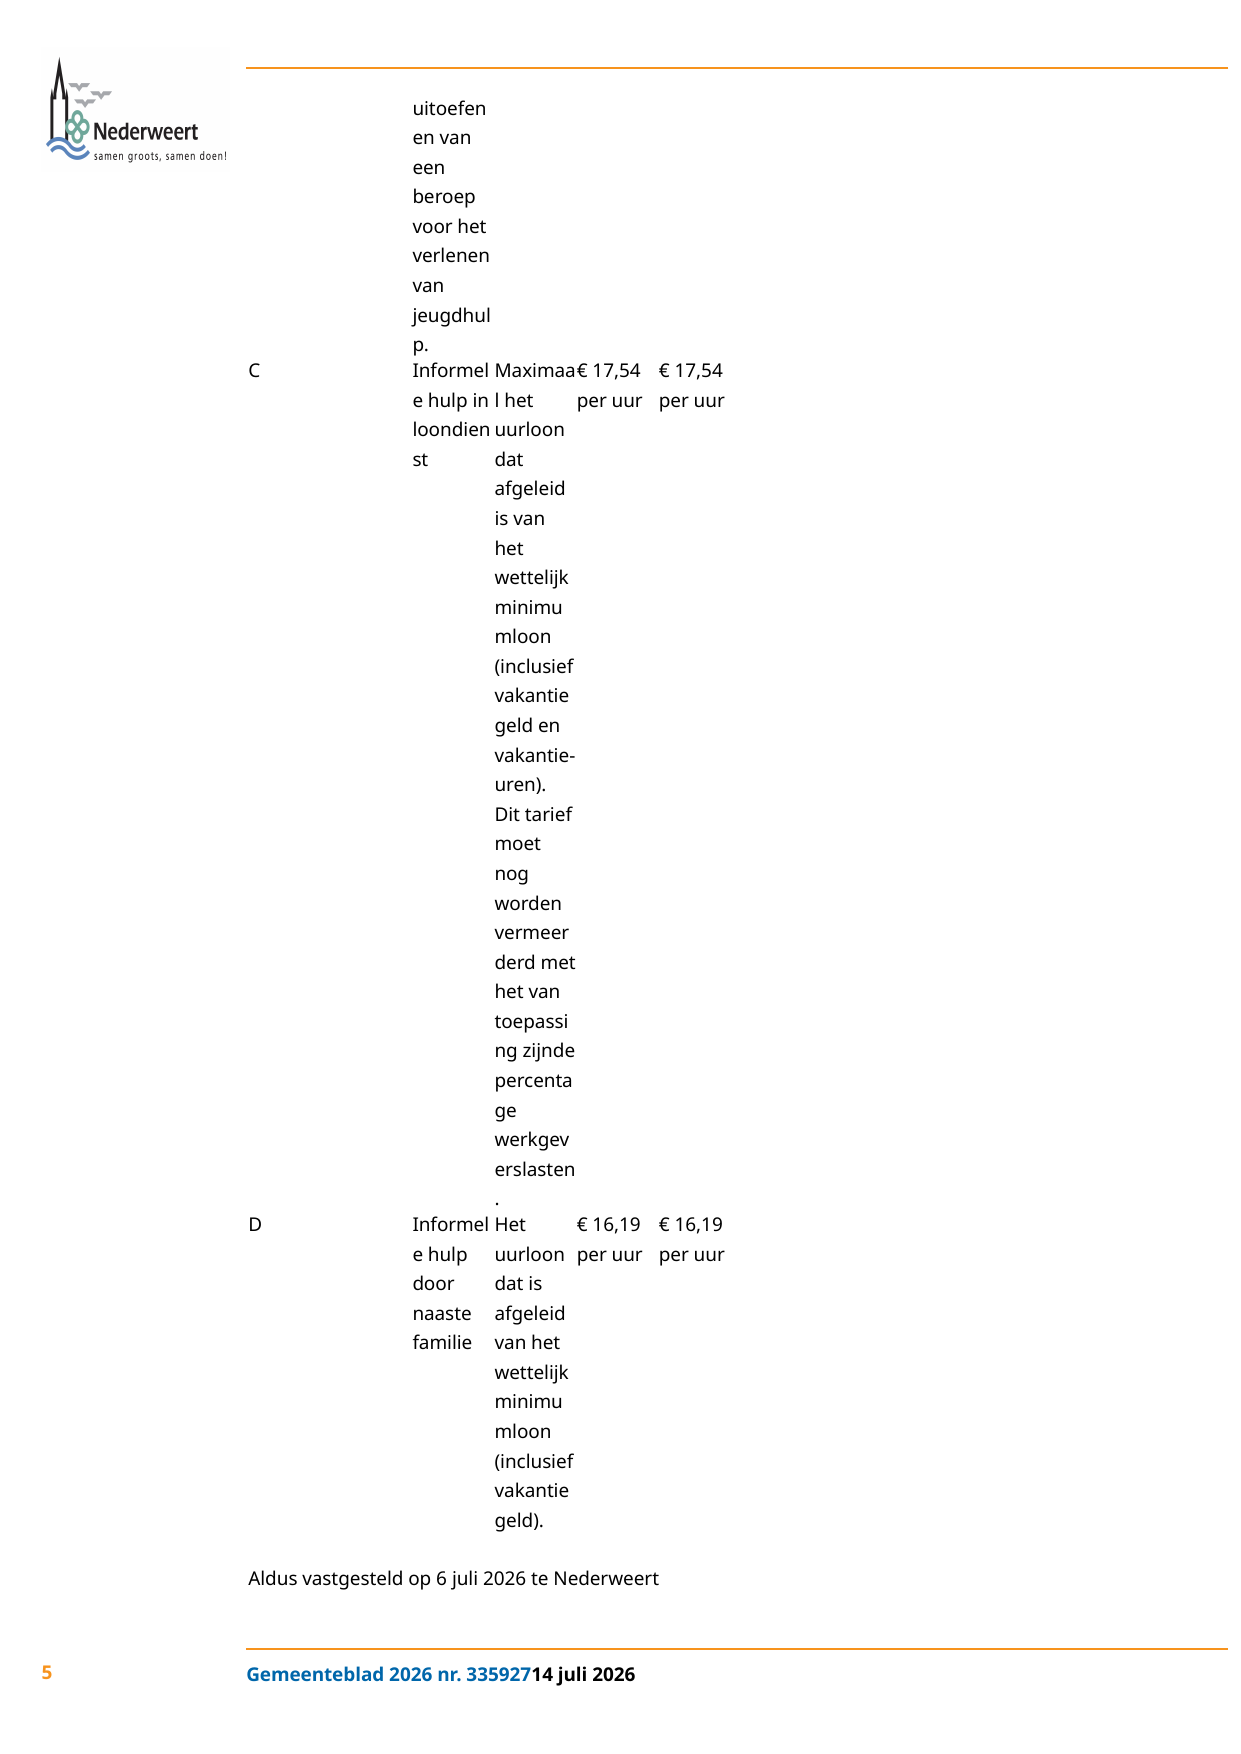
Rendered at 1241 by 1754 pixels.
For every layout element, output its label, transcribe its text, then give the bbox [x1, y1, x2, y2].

table_cell C [248, 357, 412, 1211]
table_cell [741, 95, 823, 357]
table_cell [987, 95, 1069, 357]
table_cell [905, 357, 987, 1211]
table_cell € 17,54 per uur [659, 357, 741, 1211]
table_cell [577, 95, 659, 357]
table_cell [987, 357, 1069, 1211]
table_cell [248, 95, 412, 357]
table_cell Informele hulp door naaste familie [412, 1211, 494, 1533]
table_cell [823, 357, 905, 1211]
table_cell € 17,54 per uur [577, 357, 659, 1211]
table_cell [741, 357, 823, 1211]
table_cell [741, 1211, 823, 1533]
table_cell uitoefenen van een beroep voor het verlenen van jeugdhulp. [412, 95, 494, 357]
table_cell D [248, 1211, 412, 1533]
table_cell [905, 95, 987, 357]
table_cell [1069, 357, 1152, 1211]
table_cell [987, 1211, 1069, 1533]
table_cell Maximaal het uurloon dat afgeleid is van het wettelijk minimumloon (inclusief vakantiegeld en vakantie-uren). Dit tarief moet nog worden vermeerderd met het van toepassing zijnde percentage werkgeverslasten. [494, 357, 577, 1211]
text Aldus vastgesteld op 6 juli 2026 te Nederweert [248, 1566, 1152, 1591]
table_cell [905, 1211, 987, 1533]
table_cell Het uurloon dat is afgeleid van het wettelijk minimumloon (inclusief vakantiegeld). [494, 1211, 577, 1533]
table_cell [823, 95, 905, 357]
table_cell [659, 95, 741, 357]
table_cell Informele hulp in loondienst [412, 357, 494, 1211]
picture [41, 47, 231, 172]
table_cell € 16,19 per uur [659, 1211, 741, 1533]
table_cell [823, 1211, 905, 1533]
table_cell [1069, 1211, 1152, 1533]
table_cell [1069, 95, 1152, 357]
table_cell [494, 95, 577, 357]
table_cell € 16,19 per uur [577, 1211, 659, 1533]
